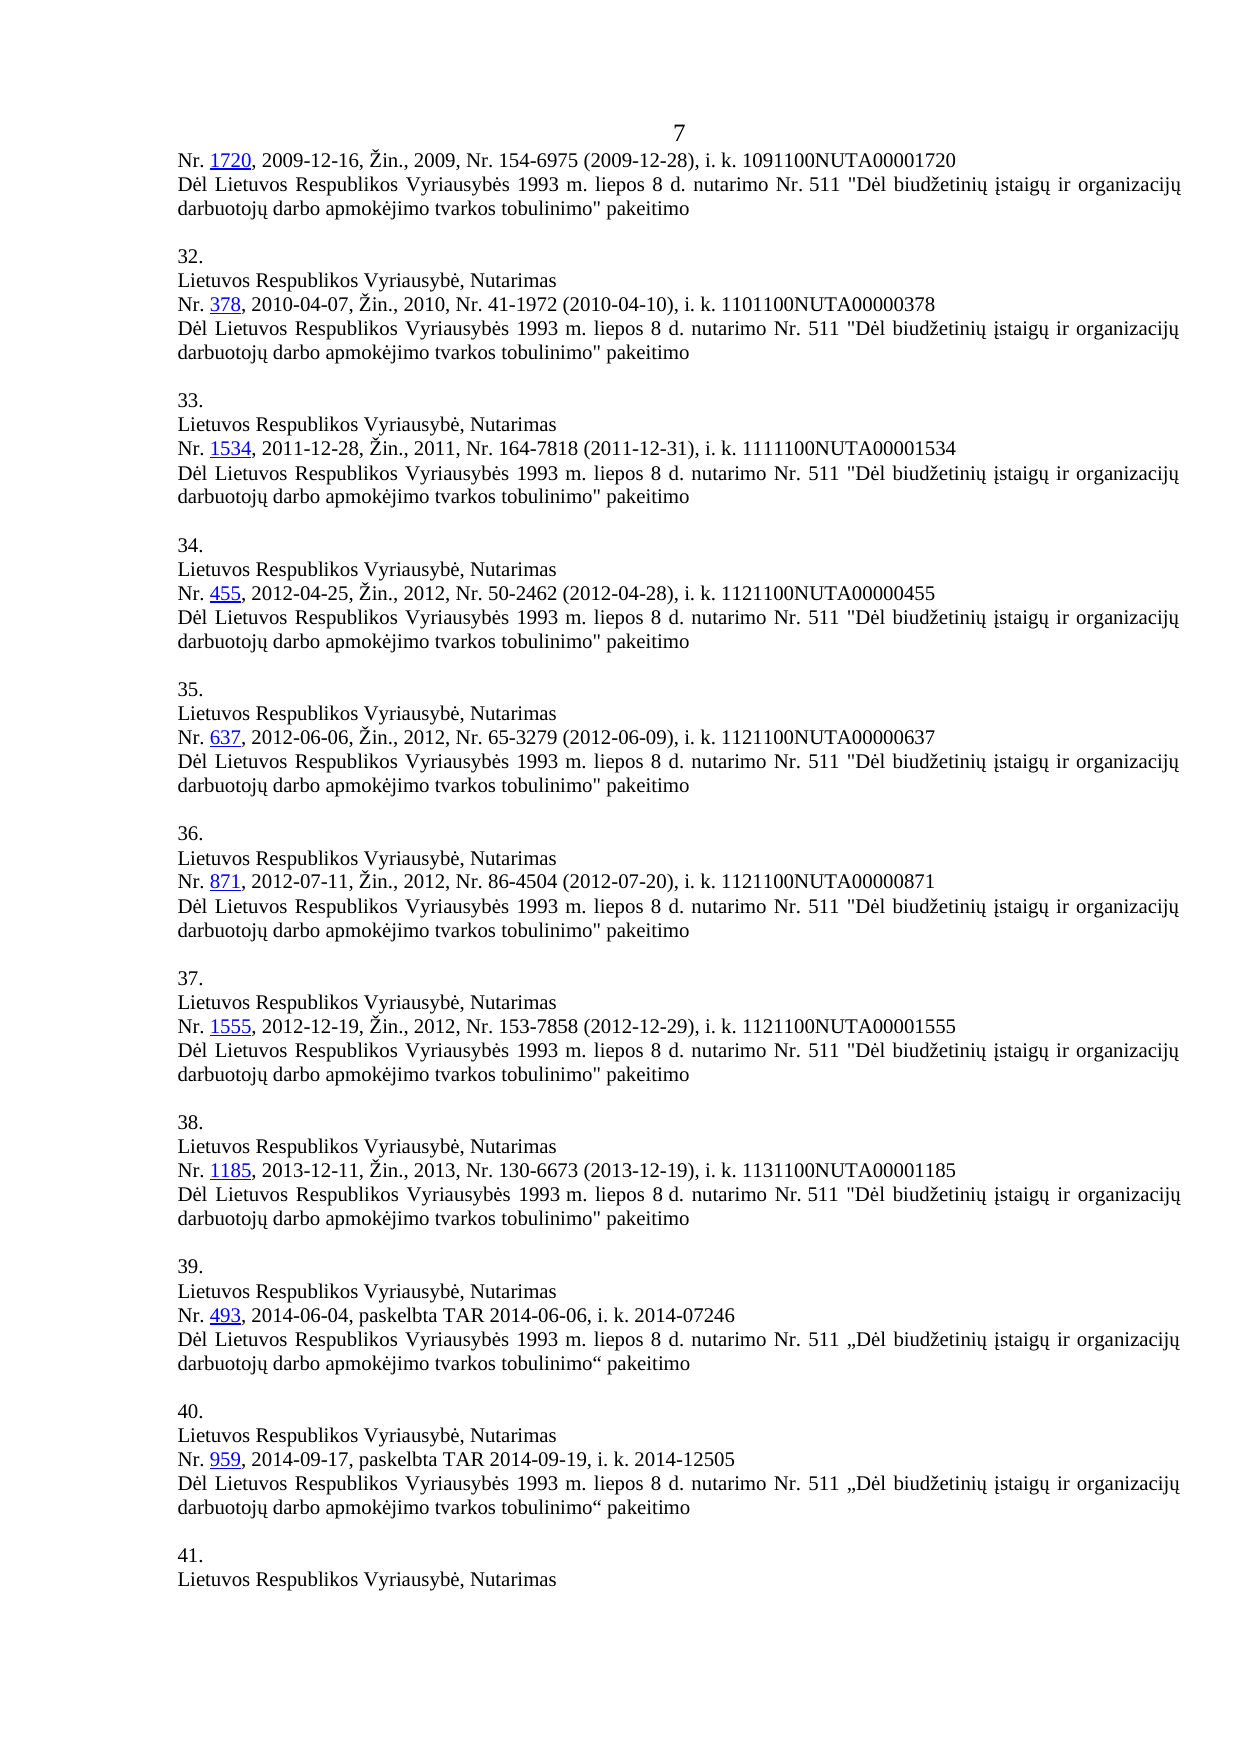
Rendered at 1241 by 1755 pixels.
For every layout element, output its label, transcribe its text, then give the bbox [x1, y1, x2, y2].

text Lietuvos Respublikos Vyriausybė, Nutarimas [177, 268, 1181, 292]
text Lietuvos Respublikos Vyriausybė, Nutarimas [177, 1567, 1181, 1591]
text 35. [177, 677, 1181, 701]
text 37. [177, 966, 1181, 990]
text Lietuvos Respublikos Vyriausybė, Nutarimas [177, 845, 1181, 869]
text 40. [177, 1399, 1181, 1423]
text Dėl Lietuvos Respublikos Vyriausybės 1993 m. liepos 8 d. nutarimo Nr. 511 „Dėl biudžetinių įstaigų ir organizacijų darbuotojų darbo apmokėjimo tvarkos tobulinimo“ pakeitimo [177, 1327, 1181, 1375]
text Lietuvos Respublikos Vyriausybė, Nutarimas [177, 1278, 1181, 1303]
text Nr. 455, 2012-04-25, Žin., 2012, Nr. 50-2462 (2012-04-28), i. k. 1121100NUTA00000455 [177, 581, 1181, 605]
text Lietuvos Respublikos Vyriausybė, Nutarimas [177, 557, 1181, 581]
text Lietuvos Respublikos Vyriausybė, Nutarimas [177, 412, 1181, 436]
text 33. [177, 388, 1181, 412]
text Nr. 1534, 2011-12-28, Žin., 2011, Nr. 164-7818 (2011-12-31), i. k. 1111100NUTA00001534 [177, 436, 1181, 460]
text Dėl Lietuvos Respublikos Vyriausybės 1993 m. liepos 8 d. nutarimo Nr. 511 "Dėl biudžetinių įstaigų ir organizacijų darbuotojų darbo apmokėjimo tvarkos tobulinimo" pakeitimo [177, 316, 1181, 364]
text Lietuvos Respublikos Vyriausybė, Nutarimas [177, 990, 1181, 1014]
text Nr. 493, 2014-06-04, paskelbta TAR 2014-06-06, i. k. 2014-07246 [177, 1303, 1181, 1327]
text Nr. 871, 2012-07-11, Žin., 2012, Nr. 86-4504 (2012-07-20), i. k. 1121100NUTA00000871 [177, 869, 1181, 893]
text Nr. 1720, 2009-12-16, Žin., 2009, Nr. 154-6975 (2009-12-28), i. k. 1091100NUTA00001720 [177, 148, 1181, 172]
text Nr. 1185, 2013-12-11, Žin., 2013, Nr. 130-6673 (2013-12-19), i. k. 1131100NUTA00001185 [177, 1158, 1181, 1182]
text Dėl Lietuvos Respublikos Vyriausybės 1993 m. liepos 8 d. nutarimo Nr. 511 "Dėl biudžetinių įstaigų ir organizacijų darbuotojų darbo apmokėjimo tvarkos tobulinimo" pakeitimo [177, 460, 1181, 508]
text Dėl Lietuvos Respublikos Vyriausybės 1993 m. liepos 8 d. nutarimo Nr. 511 "Dėl biudžetinių įstaigų ir organizacijų darbuotojų darbo apmokėjimo tvarkos tobulinimo" pakeitimo [177, 605, 1181, 653]
text Nr. 637, 2012-06-06, Žin., 2012, Nr. 65-3279 (2012-06-09), i. k. 1121100NUTA00000637 [177, 725, 1181, 749]
text 39. [177, 1254, 1181, 1278]
text 34. [177, 533, 1181, 557]
text Nr. 959, 2014-09-17, paskelbta TAR 2014-09-19, i. k. 2014-12505 [177, 1447, 1181, 1471]
text 36. [177, 821, 1181, 845]
text Dėl Lietuvos Respublikos Vyriausybės 1993 m. liepos 8 d. nutarimo Nr. 511 "Dėl biudžetinių įstaigų ir organizacijų darbuotojų darbo apmokėjimo tvarkos tobulinimo" pakeitimo [177, 172, 1181, 220]
text Lietuvos Respublikos Vyriausybė, Nutarimas [177, 701, 1181, 725]
text Lietuvos Respublikos Vyriausybė, Nutarimas [177, 1134, 1181, 1158]
text Nr. 1555, 2012-12-19, Žin., 2012, Nr. 153-7858 (2012-12-29), i. k. 1121100NUTA00001555 [177, 1014, 1181, 1038]
text 38. [177, 1110, 1181, 1134]
text 32. [177, 244, 1181, 268]
text Dėl Lietuvos Respublikos Vyriausybės 1993 m. liepos 8 d. nutarimo Nr. 511 "Dėl biudžetinių įstaigų ir organizacijų darbuotojų darbo apmokėjimo tvarkos tobulinimo" pakeitimo [177, 1038, 1181, 1086]
text Dėl Lietuvos Respublikos Vyriausybės 1993 m. liepos 8 d. nutarimo Nr. 511 „Dėl biudžetinių įstaigų ir organizacijų darbuotojų darbo apmokėjimo tvarkos tobulinimo“ pakeitimo [177, 1471, 1181, 1519]
text Dėl Lietuvos Respublikos Vyriausybės 1993 m. liepos 8 d. nutarimo Nr. 511 "Dėl biudžetinių įstaigų ir organizacijų darbuotojų darbo apmokėjimo tvarkos tobulinimo" pakeitimo [177, 1182, 1181, 1230]
text 41. [177, 1543, 1181, 1567]
text Nr. 378, 2010-04-07, Žin., 2010, Nr. 41-1972 (2010-04-10), i. k. 1101100NUTA00000378 [177, 292, 1181, 316]
text Lietuvos Respublikos Vyriausybė, Nutarimas [177, 1423, 1181, 1447]
text Dėl Lietuvos Respublikos Vyriausybės 1993 m. liepos 8 d. nutarimo Nr. 511 "Dėl biudžetinių įstaigų ir organizacijų darbuotojų darbo apmokėjimo tvarkos tobulinimo" pakeitimo [177, 893, 1181, 942]
text Dėl Lietuvos Respublikos Vyriausybės 1993 m. liepos 8 d. nutarimo Nr. 511 "Dėl biudžetinių įstaigų ir organizacijų darbuotojų darbo apmokėjimo tvarkos tobulinimo" pakeitimo [177, 749, 1181, 797]
